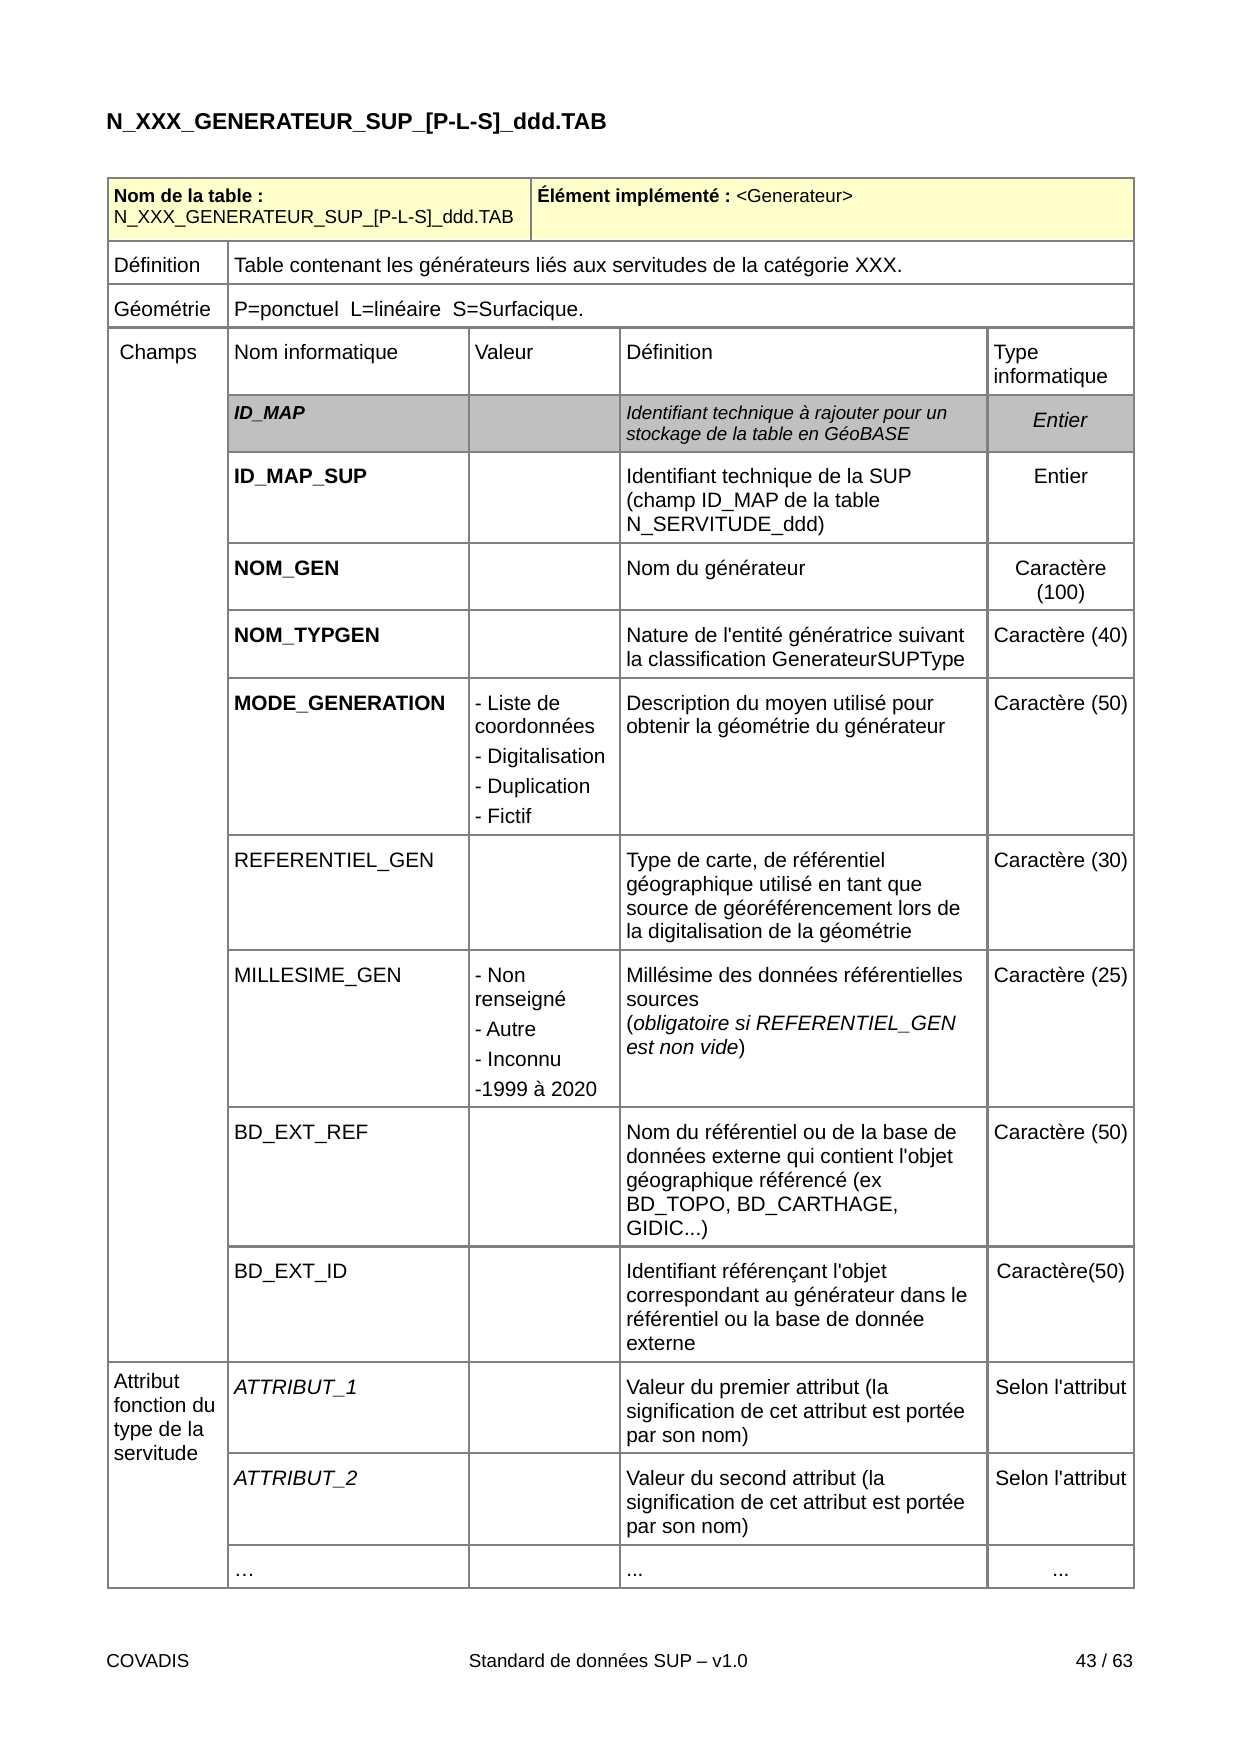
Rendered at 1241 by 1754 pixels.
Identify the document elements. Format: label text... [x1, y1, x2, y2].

table_cell [470, 544, 619, 609]
table_cell [470, 1108, 619, 1245]
table_cell Valeur du premier attribut (la signification de cet attribut est portée par son nom) [621, 1363, 986, 1452]
table_cell Caractère (50) [989, 679, 1133, 834]
table_cell Caractère (100) [989, 544, 1133, 609]
table_cell ID_MAP [229, 396, 468, 451]
table_cell - Liste de coordonnées - Digitalisation - Duplication - Fictif [470, 679, 619, 834]
table_cell [470, 1363, 619, 1452]
table_header Élément implémenté : <Generateur> [532, 179, 1133, 239]
table_cell NOM_GEN [229, 544, 468, 609]
table_cell Attribut fonction du type de la servitude [109, 1363, 227, 1587]
table_cell Nature de l'entité génératrice suivant la classification GenerateurSUPType [621, 611, 986, 677]
table_cell Nom du générateur [621, 544, 986, 609]
table_cell Définition [621, 329, 986, 394]
table_cell Nom informatique [229, 329, 468, 394]
table_cell Caractère(50) [989, 1248, 1133, 1361]
table_cell [470, 1546, 619, 1587]
table_cell Type informatique [989, 329, 1133, 394]
table_cell ATTRIBUT_1 [229, 1363, 468, 1452]
table_cell P=ponctuel L=linéaire S=Surfacique. [229, 285, 1133, 326]
table_cell REFERENTIEL_GEN [229, 836, 468, 949]
subtitle N_XXX_GENERATEUR_SUP_[P-L-S]_ddd.TAB [106, 108, 1134, 134]
table_cell Description du moyen utilisé pour obtenir la géométrie du générateur [621, 679, 986, 834]
table_cell Entier [989, 453, 1133, 542]
table_cell Caractère (40) [989, 611, 1133, 677]
table_cell Valeur [470, 329, 619, 394]
table_cell BD_EXT_ID [229, 1248, 468, 1361]
table_cell [470, 1248, 619, 1361]
table_cell ... [989, 1546, 1133, 1587]
table_cell Caractère (30) [989, 836, 1133, 949]
table_cell Champs [109, 329, 227, 1361]
table_cell Selon l'attribut [989, 1363, 1133, 1452]
table_header Nom de la table : N_XXX_GENERATEUR_SUP_[P-L-S]_ddd.TAB [109, 179, 530, 239]
table_cell NOM_TYPGEN [229, 611, 468, 677]
table_cell Entier [989, 396, 1133, 451]
table_cell ... [621, 1546, 986, 1587]
table_cell Selon l'attribut [989, 1454, 1133, 1543]
table_cell Type de carte, de référentiel géographique utilisé en tant que source de géoréférencement lors de la digitalisation de la géométrie [621, 836, 986, 949]
table_cell [470, 453, 619, 542]
table_cell MILLESIME_GEN [229, 951, 468, 1106]
table_cell … [229, 1546, 468, 1587]
table_cell [470, 396, 619, 451]
table_cell MODE_GENERATION [229, 679, 468, 834]
table_cell Valeur du second attribut (la signification de cet attribut est portée par son nom) [621, 1454, 986, 1543]
table_cell [470, 1454, 619, 1543]
table_cell Identifiant technique à rajouter pour un stockage de la table en GéoBASE [621, 396, 986, 451]
table_cell Millésime des données référentielles sources (obligatoire si REFERENTIEL_GEN est non vide) [621, 951, 986, 1106]
table_cell BD_EXT_REF [229, 1108, 468, 1245]
table_cell Géométrie [109, 285, 227, 326]
table_cell Identifiant technique de la SUP (champ ID_MAP de la table N_SERVITUDE_ddd) [621, 453, 986, 542]
table_cell ID_MAP_SUP [229, 453, 468, 542]
table_cell Définition [109, 242, 227, 283]
table_cell Table contenant les générateurs liés aux servitudes de la catégorie XXX. [229, 242, 1133, 283]
table_cell Nom du référentiel ou de la base de données externe qui contient l'objet géographique référencé (ex BD_TOPO, BD_CARTHAGE, GIDIC...) [621, 1108, 986, 1245]
table_cell ATTRIBUT_2 [229, 1454, 468, 1543]
table_cell Caractère (50) [989, 1108, 1133, 1245]
table_cell [470, 611, 619, 677]
table_cell - Non renseigné - Autre - Inconnu -1999 à 2020 [470, 951, 619, 1106]
table_cell Caractère (25) [989, 951, 1133, 1106]
table_cell Identifiant référençant l'objet correspondant au générateur dans le référentiel ou la base de donnée externe [621, 1248, 986, 1361]
table_cell [470, 836, 619, 949]
